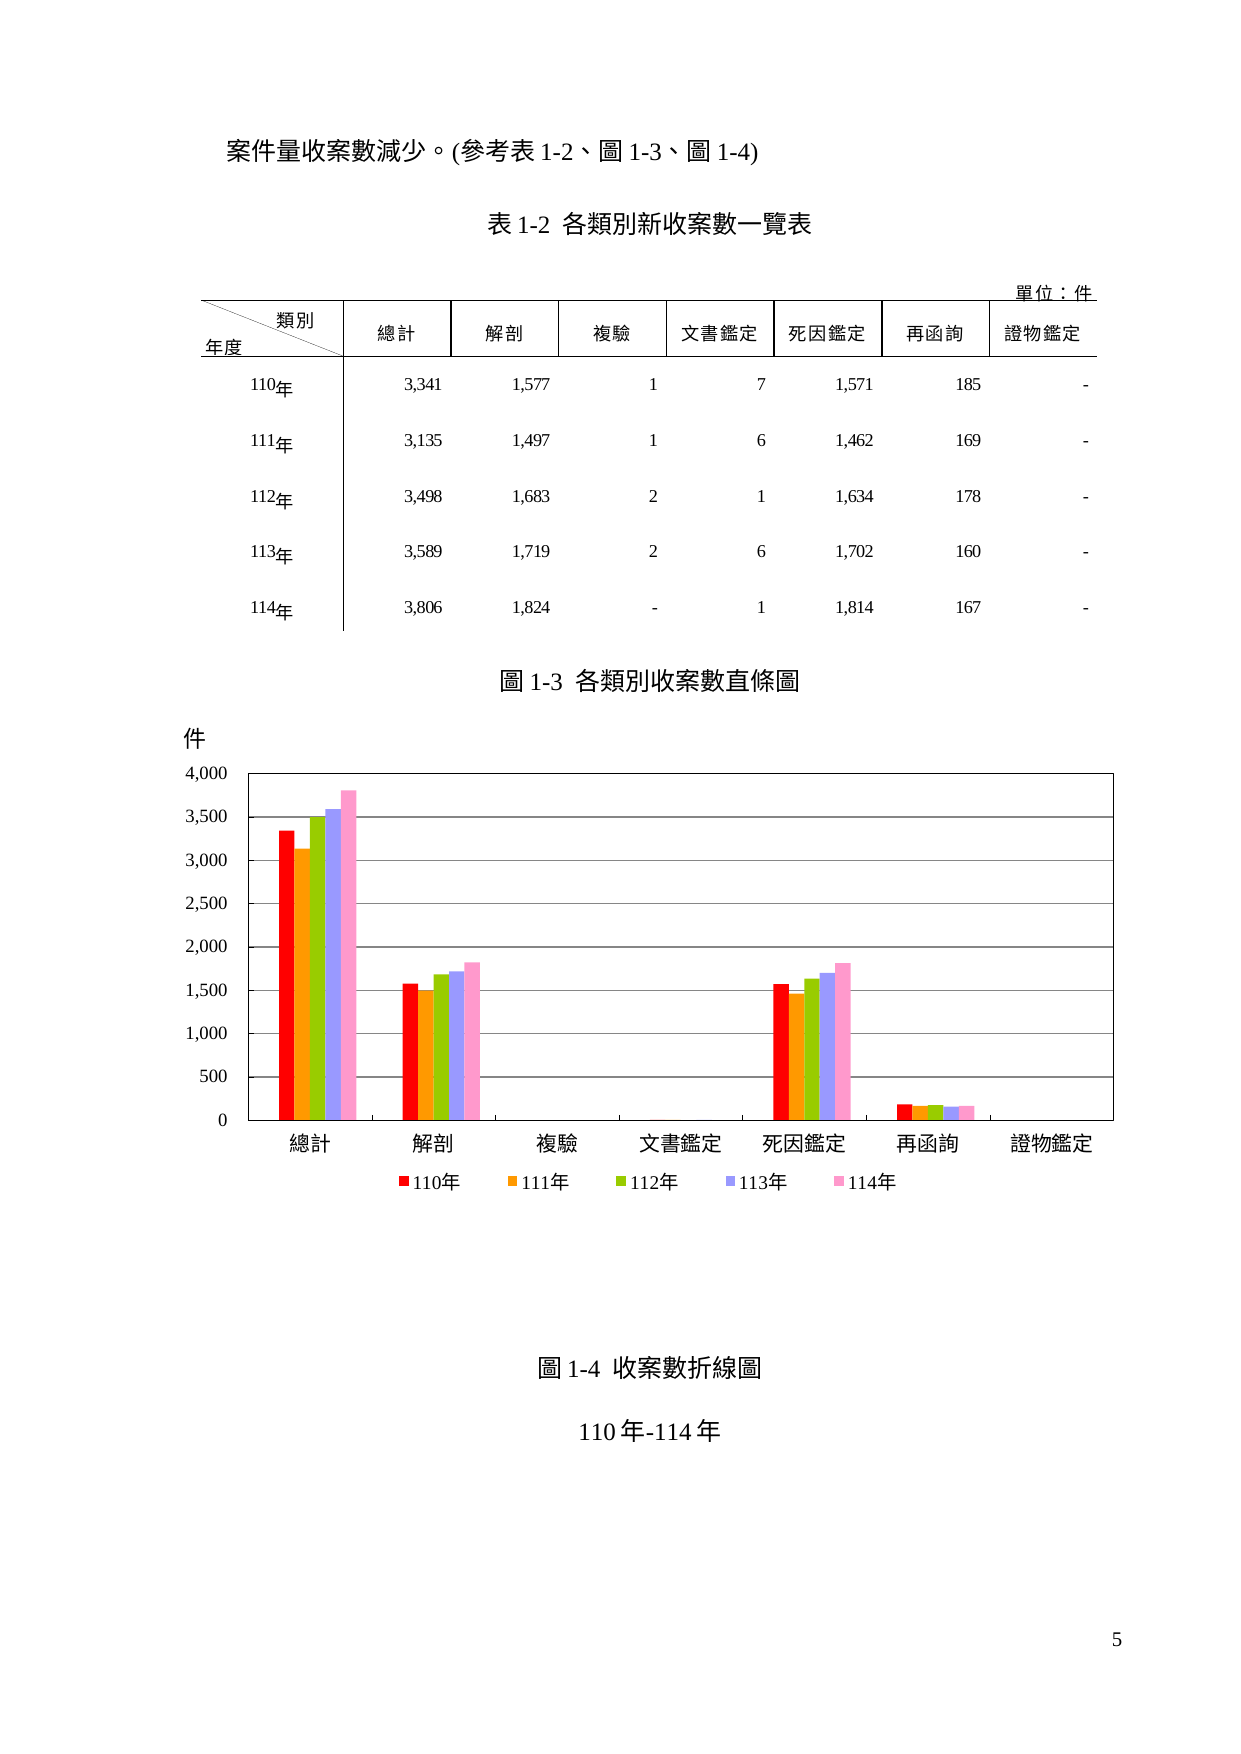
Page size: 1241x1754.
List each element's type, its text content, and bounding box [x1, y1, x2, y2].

text 圖1-3 各類別收案數直條圖 [177, 638, 1122, 700]
text 案件量收案數減少。(參考表1-2、圖1-3、圖1-4) [227, 108, 1122, 170]
text 表1-2 各類別新收案數一覽表 [177, 181, 1122, 244]
text 圖1-4 收案數折線圖 110年-114年 [177, 1325, 1122, 1450]
